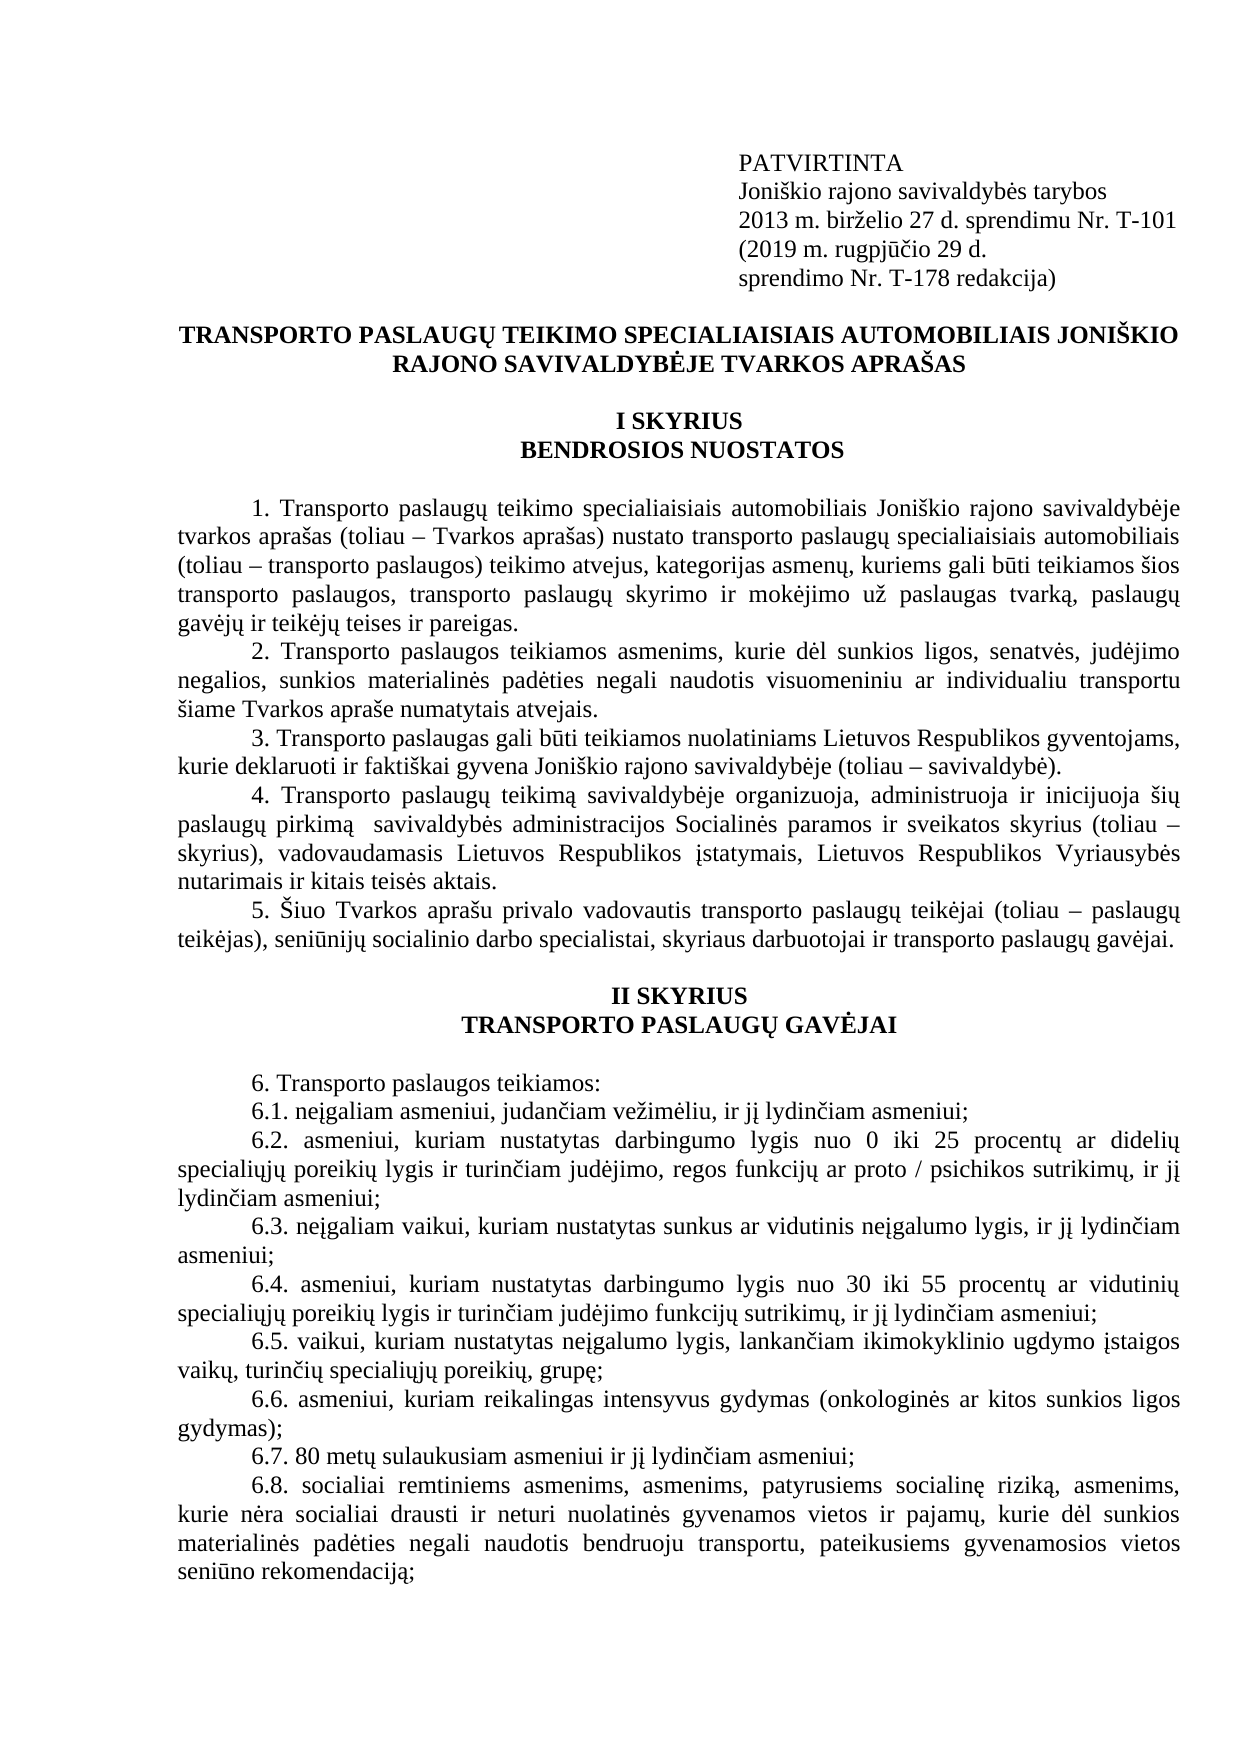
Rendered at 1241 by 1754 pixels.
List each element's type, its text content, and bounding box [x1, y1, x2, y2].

text 3. Transporto paslaugas gali būti teikiamos nuolatiniams Lietuvos Respublikos gyventojams, kurie deklaruoti ir faktiškai gyvena Joniškio rajono savivaldybėje (toliau – savivaldybė). [177, 723, 1181, 780]
text 6.5. vaikui, kuriam nustatytas neįgalumo lygis, lankančiam ikimokyklinio ugdymo įstaigos vaikų, turinčių specialiųjų poreikių, grupę; [177, 1326, 1181, 1384]
text Joniškio rajono savivaldybės tarybos [177, 176, 1181, 205]
text PATVIRTINTA [177, 148, 1181, 176]
text TRANSPORTO PASLAUGŲ GAVĖJAI [177, 1010, 1181, 1039]
text 6.7. 80 metų sulaukusiam asmeniui ir jį lydinčiam asmeniui; [177, 1441, 1181, 1470]
text 6. Transporto paslaugos teikiamos: [177, 1068, 1181, 1096]
text BENDROSIOS NUOSTATOS [177, 435, 1181, 464]
text 6.2. asmeniui, kuriam nustatytas darbingumo lygis nuo 0 iki 25 procentų ar didelių specialiųjų poreikių lygis ir turinčiam judėjimo, regos funkcijų ar proto / psichikos sutrikimų, ir jį lydinčiam asmeniui; [177, 1125, 1181, 1211]
text 5. Šiuo Tvarkos aprašu privalo vadovautis transporto paslaugų teikėjai (toliau – paslaugų teikėjas), seniūnijų socialinio darbo specialistai, skyriaus darbuotojai ir transporto paslaugų gavėjai. [177, 895, 1181, 953]
text 2013 m. birželio 27 d. sprendimu Nr. T-101 [177, 205, 1181, 234]
text (2019 m. rugpjūčio 29 d. [312, 234, 1181, 263]
text 2. Transporto paslaugos teikiamos asmenims, kurie dėl sunkios ligos, senatvės, judėjimo negalios, sunkios materialinės padėties negali naudotis visuomeniniu ar individualiu transportu šiame Tvarkos apraše numatytais atvejais. [177, 636, 1181, 723]
text I SKYRIUS [177, 406, 1181, 435]
text 4. Transporto paslaugų teikimą savivaldybėje organizuoja, administruoja ir inicijuoja šių paslaugų pirkimą savivaldybės administracijos Socialinės paramos ir sveikatos skyrius (toliau – skyrius), vadovaudamasis Lietuvos Respublikos įstatymais, Lietuvos Respublikos Vyriausybės nutarimais ir kitais teisės aktais. [177, 780, 1181, 895]
text 6.1. neįgaliam asmeniui, judančiam vežimėliu, ir jį lydinčiam asmeniui; [177, 1096, 1181, 1125]
text 6.6. asmeniui, kuriam reikalingas intensyvus gydymas (onkologinės ar kitos sunkios ligos gydymas); [177, 1384, 1181, 1441]
text II SKYRIUS [177, 981, 1181, 1010]
text 6.4. asmeniui, kuriam nustatytas darbingumo lygis nuo 30 iki 55 procentų ar vidutinių specialiųjų poreikių lygis ir turinčiam judėjimo funkcijų sutrikimų, ir jį lydinčiam asmeniui; [177, 1269, 1181, 1326]
text 6.3. neįgaliam vaikui, kuriam nustatytas sunkus ar vidutinis neįgalumo lygis, ir jį lydinčiam asmeniui; [177, 1211, 1181, 1269]
text sprendimo Nr. T-178 redakcija) [312, 263, 1181, 291]
text 6.8. socialiai remtiniems asmenims, asmenims, patyrusiems socialinę riziką, asmenims, kurie nėra socialiai drausti ir neturi nuolatinės gyvenamos vietos ir pajamų, kurie dėl sunkios materialinės padėties negali naudotis bendruoju transportu, pateikusiems gyvenamosios vietos seniūno rekomendaciją; [177, 1470, 1181, 1585]
text TRANSPORTO PASLAUGŲ TEIKIMO SPECIALIAISIAIS AUTOMOBILIAIS JONIŠKIO RAJONO SAVIVALDYBĖJE TVARKOS APRAŠAS [177, 320, 1181, 378]
text 1. Transporto paslaugų teikimo specialiaisiais automobiliais Joniškio rajono savivaldybėje tvarkos aprašas (toliau – Tvarkos aprašas) nustato transporto paslaugų specialiaisiais automobiliais (toliau – transporto paslaugos) teikimo atvejus, kategorijas asmenų, kuriems gali būti teikiamos šios transporto paslaugos, transporto paslaugų skyrimo ir mokėjimo už paslaugas tvarką, paslaugų gavėjų ir teikėjų teises ir pareigas. [177, 493, 1181, 636]
